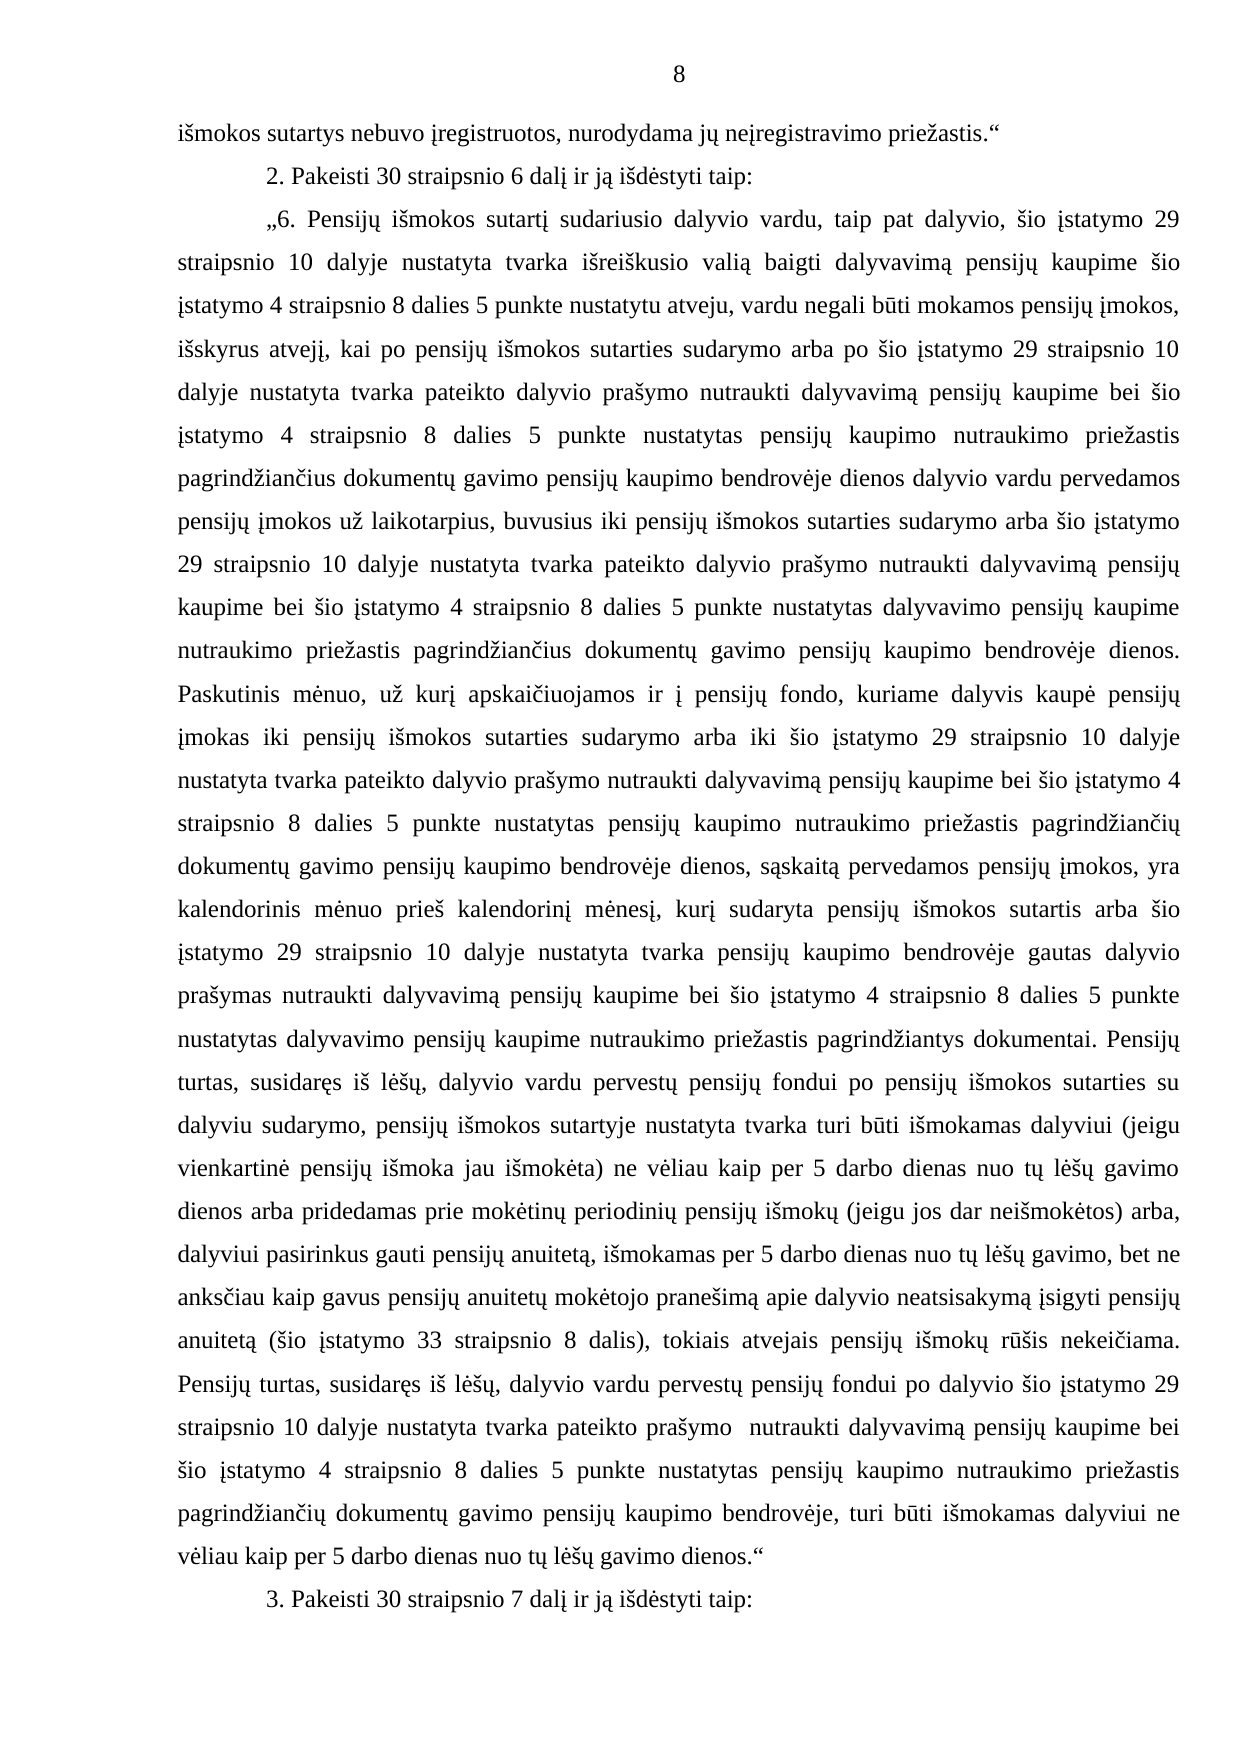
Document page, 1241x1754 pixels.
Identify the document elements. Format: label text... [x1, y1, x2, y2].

text „6. Pensijų išmokos sutartį sudariusio dalyvio vardu, taip pat dalyvio, šio įstatymo 29 straipsnio 10 dalyje nustatyta tvarka išreiškusio valią baigti dalyvavimą pensijų kaupime šio įstatymo 4 straipsnio 8 dalies 5 punkte nustatytu atveju, vardu negali būti mokamos pensijų įmokos, išskyrus atvejį, kai po pensijų išmokos sutarties sudarymo arba po šio įstatymo 29 straipsnio 10 dalyje nustatyta tvarka pateikto dalyvio prašymo nutraukti dalyvavimą pensijų kaupime bei šio įstatymo 4 straipsnio 8 dalies 5 punkte nustatytas pensijų kaupimo nutraukimo priežastis pagrindžiančius dokumentų gavimo pensijų kaupimo bendrovėje dienos dalyvio vardu pervedamos pensijų įmokos už laikotarpius, buvusius iki pensijų išmokos sutarties sudarymo arba šio įstatymo 29 straipsnio 10 dalyje nustatyta tvarka pateikto dalyvio prašymo nutraukti dalyvavimą pensijų kaupime bei šio įstatymo 4 straipsnio 8 dalies 5 punkte nustatytas dalyvavimo pensijų kaupime nutraukimo priežastis pagrindžiančius dokumentų gavimo pensijų kaupimo bendrovėje dienos. Paskutinis mėnuo, už kurį apskaičiuojamos ir į pensijų fondo, kuriame dalyvis kaupė pensijų įmokas iki pensijų išmokos sutarties sudarymo arba iki šio įstatymo 29 straipsnio 10 dalyje nustatyta tvarka pateikto dalyvio prašymo nutraukti dalyvavimą pensijų kaupime bei šio įstatymo 4 straipsnio 8 dalies 5 punkte nustatytas pensijų kaupimo nutraukimo priežastis pagrindžiančių dokumentų gavimo pensijų kaupimo bendrovėje dienos, sąskaitą pervedamos pensijų įmokos, yra kalendorinis mėnuo prieš kalendorinį mėnesį, kurį sudaryta pensijų išmokos sutartis arba šio įstatymo 29 straipsnio 10 dalyje nustatyta tvarka pensijų kaupimo bendrovėje gautas dalyvio prašymas nutraukti dalyvavimą pensijų kaupime bei šio įstatymo 4 straipsnio 8 dalies 5 punkte nustatytas dalyvavimo pensijų kaupime nutraukimo priežastis pagrindžiantys dokumentai. Pensijų turtas, susidaręs iš lėšų, dalyvio vardu pervestų pensijų fondui po pensijų išmokos sutarties su dalyviu sudarymo, pensijų išmokos sutartyje nustatyta tvarka turi būti išmokamas dalyviui (jeigu vienkartinė pensijų išmoka jau išmokėta) ne vėliau kaip per 5 darbo dienas nuo tų lėšų gavimo dienos arba pridedamas prie mokėtinų periodinių pensijų išmokų (jeigu jos dar neišmokėtos) arba, dalyviui pasirinkus gauti pensijų anuitetą, išmokamas per 5 darbo dienas nuo tų lėšų gavimo, bet ne anksčiau kaip gavus pensijų anuitetų mokėtojo pranešimą apie dalyvio neatsisakymą įsigyti pensijų anuitetą (šio įstatymo 33 straipsnio 8 dalis), tokiais atvejais pensijų išmokų rūšis nekeičiama. Pensijų turtas, susidaręs iš lėšų, dalyvio vardu pervestų pensijų fondui po dalyvio šio įstatymo 29 straipsnio 10 dalyje nustatyta tvarka pateikto prašymo nutraukti dalyvavimą pensijų kaupime bei šio įstatymo 4 straipsnio 8 dalies 5 punkte nustatytas pensijų kaupimo nutraukimo priežastis pagrindžiančių dokumentų gavimo pensijų kaupimo bendrovėje, turi būti išmokamas dalyviui ne vėliau kaip per 5 darbo dienas nuo tų lėšų gavimo dienos.“ [177, 204, 1181, 1570]
text 3. Pakeisti 30 straipsnio 7 dalį ir ją išdėstyti taip: [177, 1584, 1181, 1613]
text išmokos sutartys nebuvo įregistruotos, nurodydama jų neįregistravimo priežastis.“ [177, 118, 1181, 147]
text 2. Pakeisti 30 straipsnio 6 dalį ir ją išdėstyti taip: [177, 161, 1181, 190]
